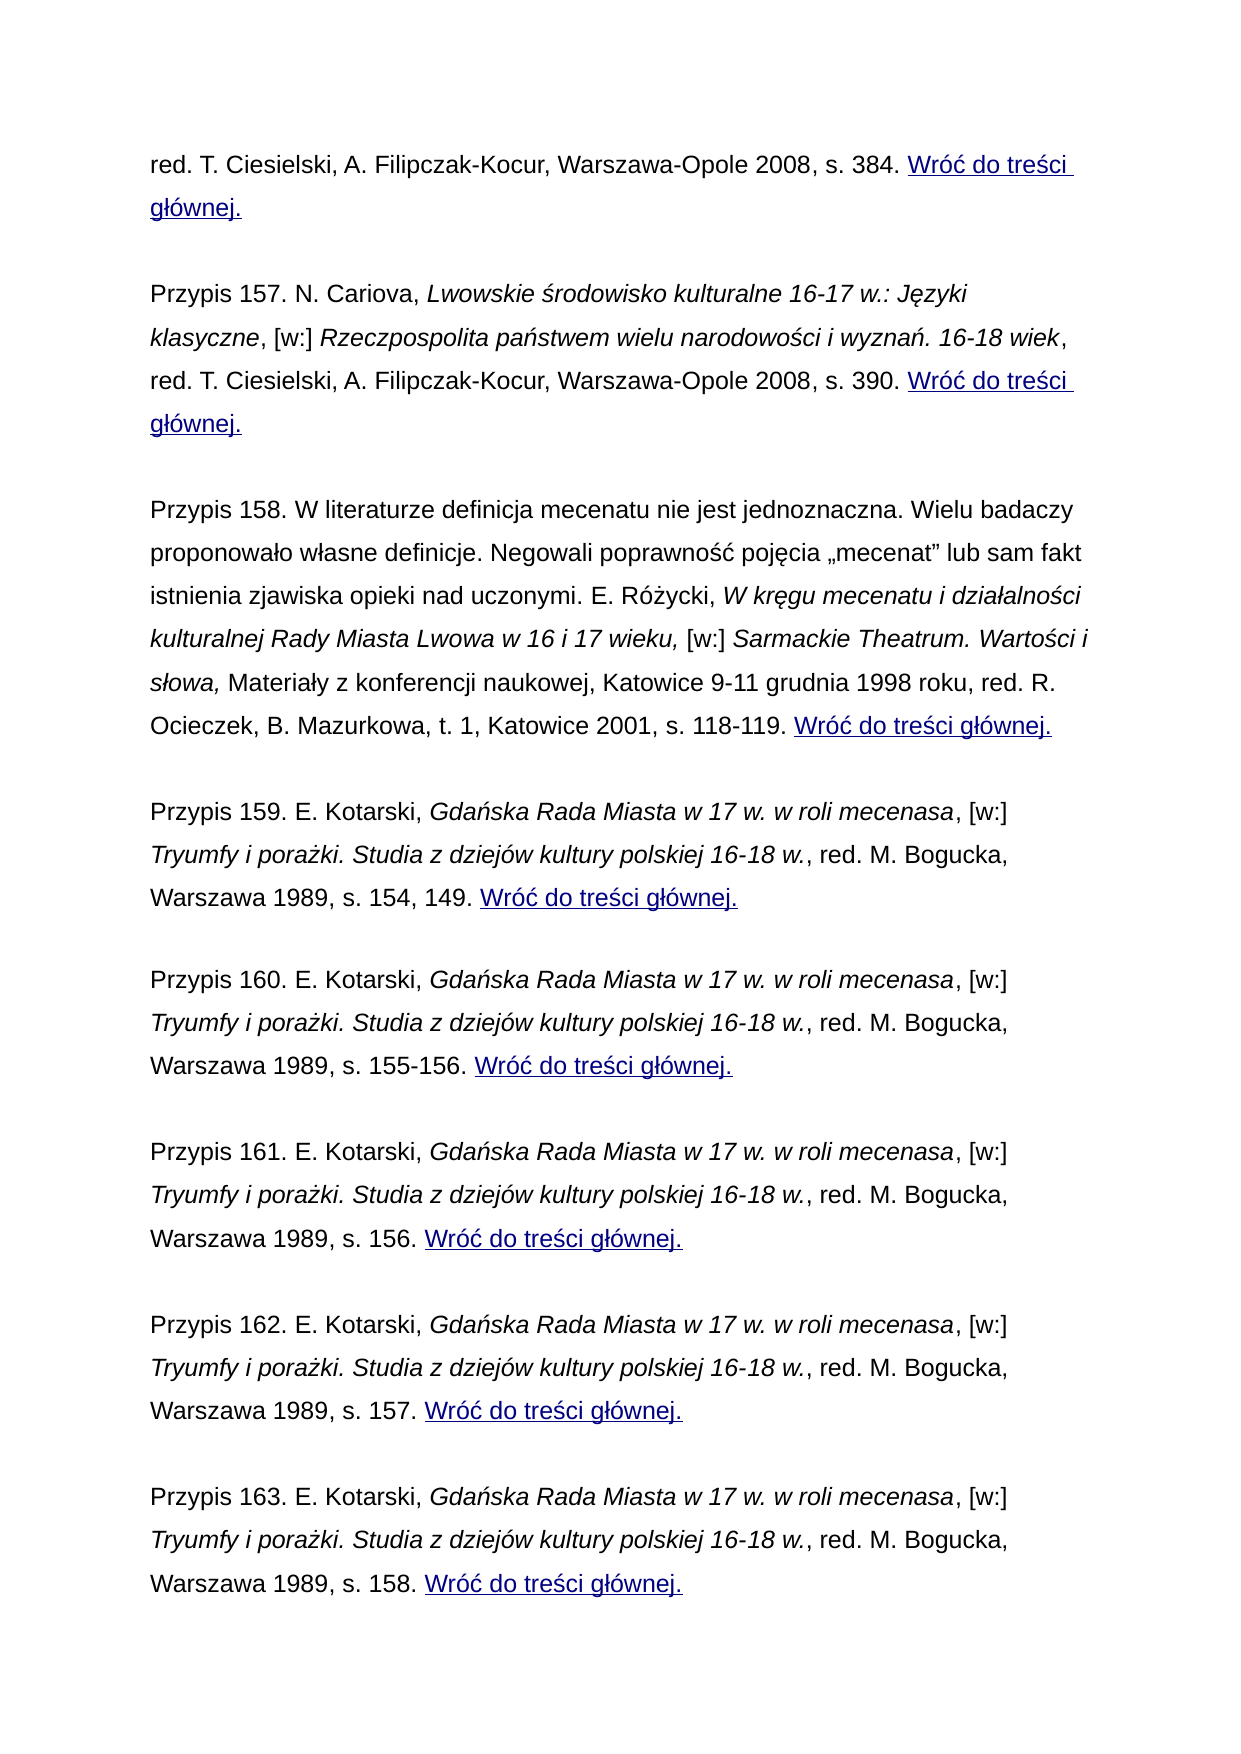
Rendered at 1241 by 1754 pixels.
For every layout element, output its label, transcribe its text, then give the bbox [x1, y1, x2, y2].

text Przypis 163. E. Kotarski, Gdańska Rada Miasta w 17 w. w roli mecenasa, [w:] Tryumfy i porażki. Studia z dziejów kultury polskiej 16-18 w., red. M. Bogucka, Warszawa 1989, s. 158. Wróć do treści głównej. [150, 1482, 1090, 1597]
text Przypis 162. E. Kotarski, Gdańska Rada Miasta w 17 w. w roli mecenasa, [w:] Tryumfy i porażki. Studia z dziejów kultury polskiej 16-18 w., red. M. Bogucka, Warszawa 1989, s. 157. Wróć do treści głównej. [150, 1310, 1090, 1425]
text Przypis 158. W literaturze definicja mecenatu nie jest jednoznaczna. Wielu badaczy proponowało własne definicje. Negowali poprawność pojęcia „mecenat” lub sam fakt istnienia zjawiska opieki nad uczonymi. E. Różycki, W kręgu mecenatu i działalności kulturalnej Rady Miasta Lwowa w 16 i 17 wieku, [w:] Sarmackie Theatrum. Wartości i słowa, Materiały z konferencji naukowej, Katowice 9-11 grudnia 1998 roku, red. R. Ocieczek, B. Mazurkowa, t. 1, Katowice 2001, s. 118-119. Wróć do treści głównej. [150, 495, 1090, 739]
text Przypis 161. E. Kotarski, Gdańska Rada Miasta w 17 w. w roli mecenasa, [w:] Tryumfy i porażki. Studia z dziejów kultury polskiej 16-18 w., red. M. Bogucka, Warszawa 1989, s. 156. Wróć do treści głównej. [150, 1137, 1090, 1252]
text Przypis 159. E. Kotarski, Gdańska Rada Miasta w 17 w. w roli mecenasa, [w:] Tryumfy i porażki. Studia z dziejów kultury polskiej 16-18 w., red. M. Bogucka, Warszawa 1989, s. 154, 149. Wróć do treści głównej. [150, 797, 1090, 912]
text Przypis 157. N. Cariova, Lwowskie środowisko kulturalne 16-17 w.: Języki klasyczne, [w:] Rzeczpospolita państwem wielu narodowości i wyznań. 16-18 wiek, red. T. Ciesielski, A. Filipczak-Kocur, Warszawa-Opole 2008, s. 390. Wróć do treści głównej. [150, 279, 1090, 437]
text Przypis 160. E. Kotarski, Gdańska Rada Miasta w 17 w. w roli mecenasa, [w:] Tryumfy i porażki. Studia z dziejów kultury polskiej 16-18 w., red. M. Bogucka, Warszawa 1989, s. 155-156. Wróć do treści głównej. [150, 965, 1090, 1080]
text red. T. Ciesielski, A. Filipczak-Kocur, Warszawa-Opole 2008, s. 384. Wróć do treści głównej. [150, 150, 1090, 222]
